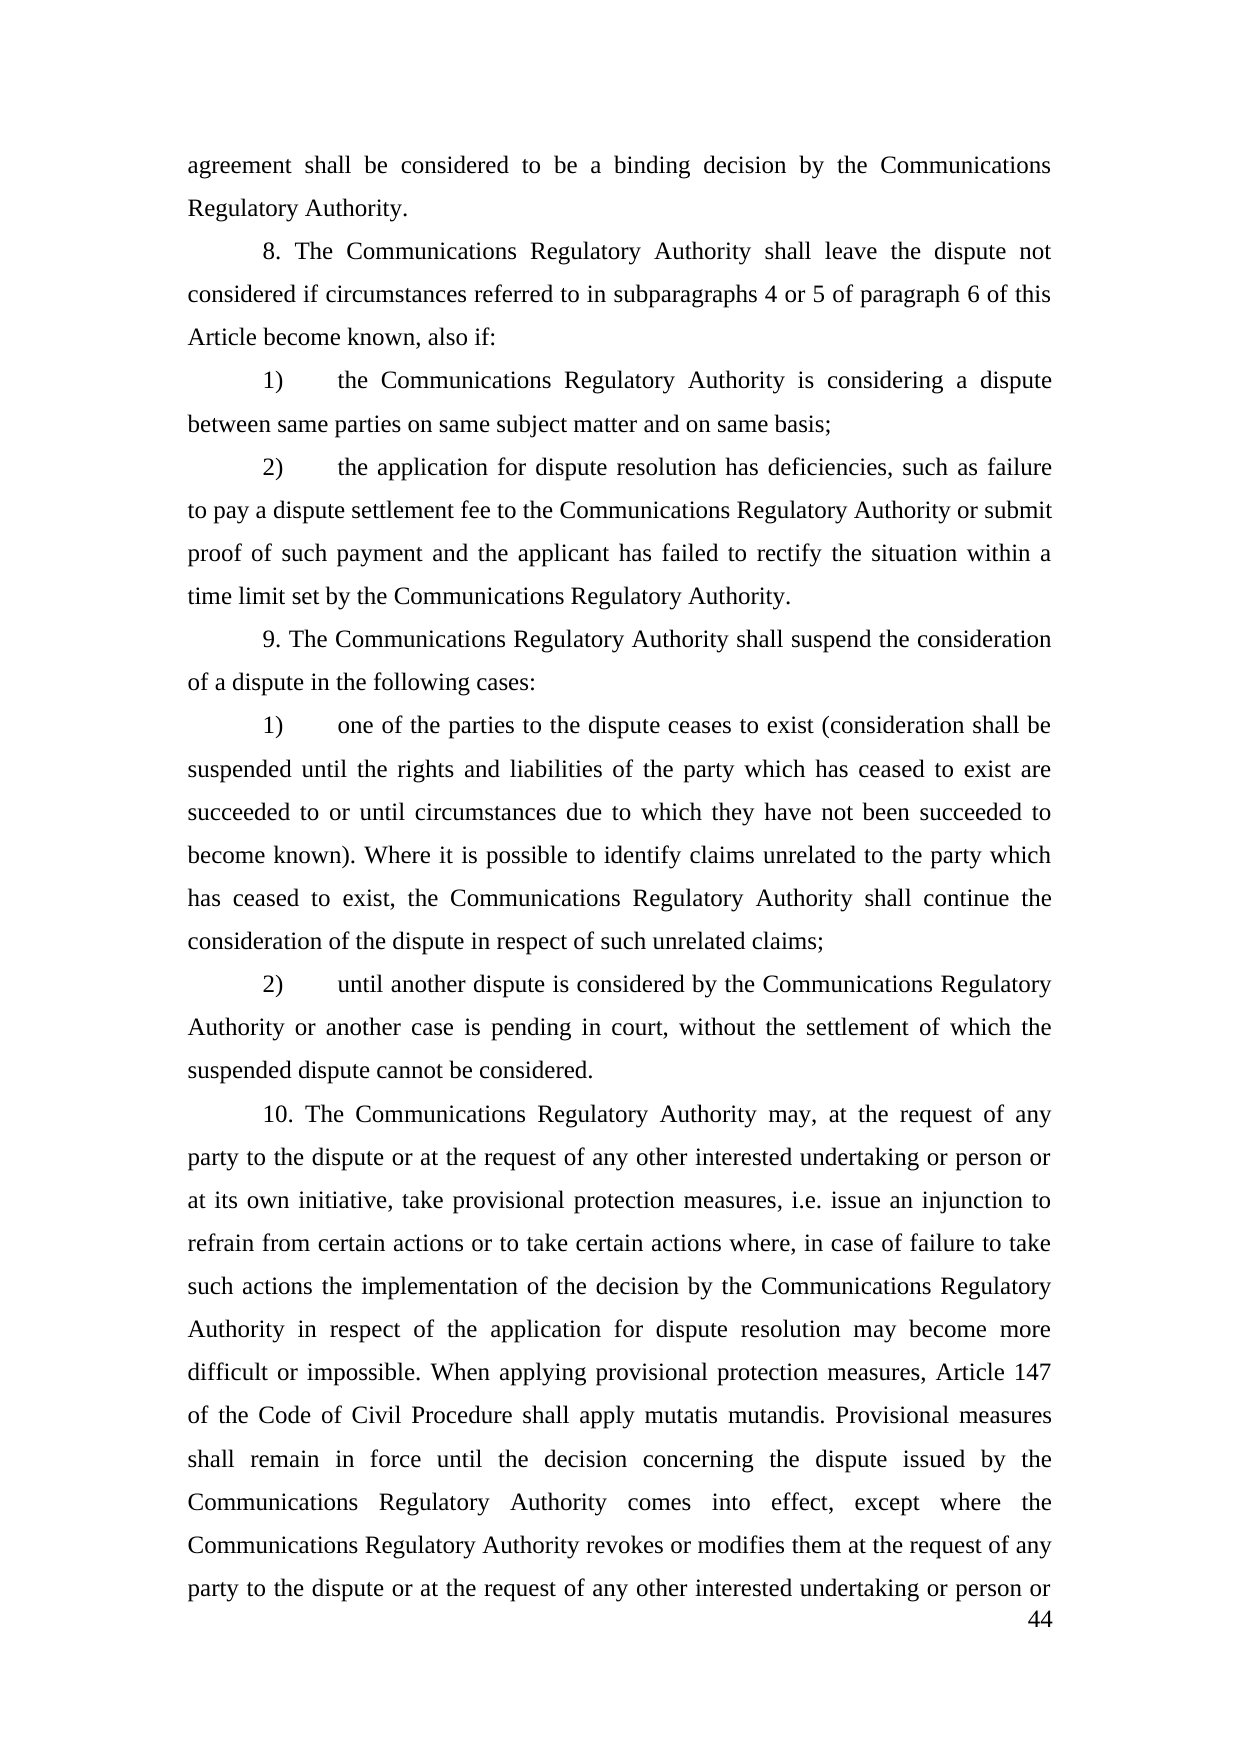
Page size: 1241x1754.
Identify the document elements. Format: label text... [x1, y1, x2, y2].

text 8. The Communications Regulatory Authority shall leave the dispute not considered if circumstances referred to in subparagraphs 4 or 5 of paragraph 6 of this Article become known, also if: [187, 236, 1053, 351]
text 2) until another dispute is considered by the Communications Regulatory Authority or another case is pending in court, without the settlement of which the suspended dispute cannot be considered. [187, 969, 1053, 1084]
text 1) one of the parties to the dispute ceases to exist (consideration shall be suspended until the rights and liabilities of the party which has ceased to exist are succeeded to or until circumstances due to which they have not been succeeded to become known). Where it is possible to identify claims unrelated to the party which has ceased to exist, the Communications Regulatory Authority shall continue the consideration of the dispute in respect of such unrelated claims; [187, 711, 1053, 955]
text agreement shall be considered to be a binding decision by the Communications Regulatory Authority. [187, 150, 1053, 222]
text 1) the Communications Regulatory Authority is considering a dispute between same parties on same subject matter and on same basis; [187, 366, 1053, 437]
text 9. The Communications Regulatory Authority shall suspend the consideration of a dispute in the following cases: [187, 624, 1053, 696]
text 10. The Communications Regulatory Authority may, at the request of any party to the dispute or at the request of any other interested undertaking or person or at its own initiative, take provisional protection measures, i.e. issue an injunction to refrain from certain actions or to take certain actions where, in case of failure to take such actions the implementation of the decision by the Communications Regulatory Authority in respect of the application for dispute resolution may become more difficult or impossible. When applying provisional protection measures, Article 147 of the Code of Civil Procedure shall apply mutatis mutandis. Provisional measures shall remain in force until the decision concerning the dispute issued by the Communications Regulatory Authority comes into effect, except where the Communications Regulatory Authority revokes or modifies them at the request of any party to the dispute or at the request of any other interested undertaking or person or [187, 1099, 1053, 1602]
text 2) the application for dispute resolution has deficiencies, such as failure to pay a dispute settlement fee to the Communications Regulatory Authority or submit proof of such payment and the applicant has failed to rectify the situation within a time limit set by the Communications Regulatory Authority. [187, 452, 1053, 610]
